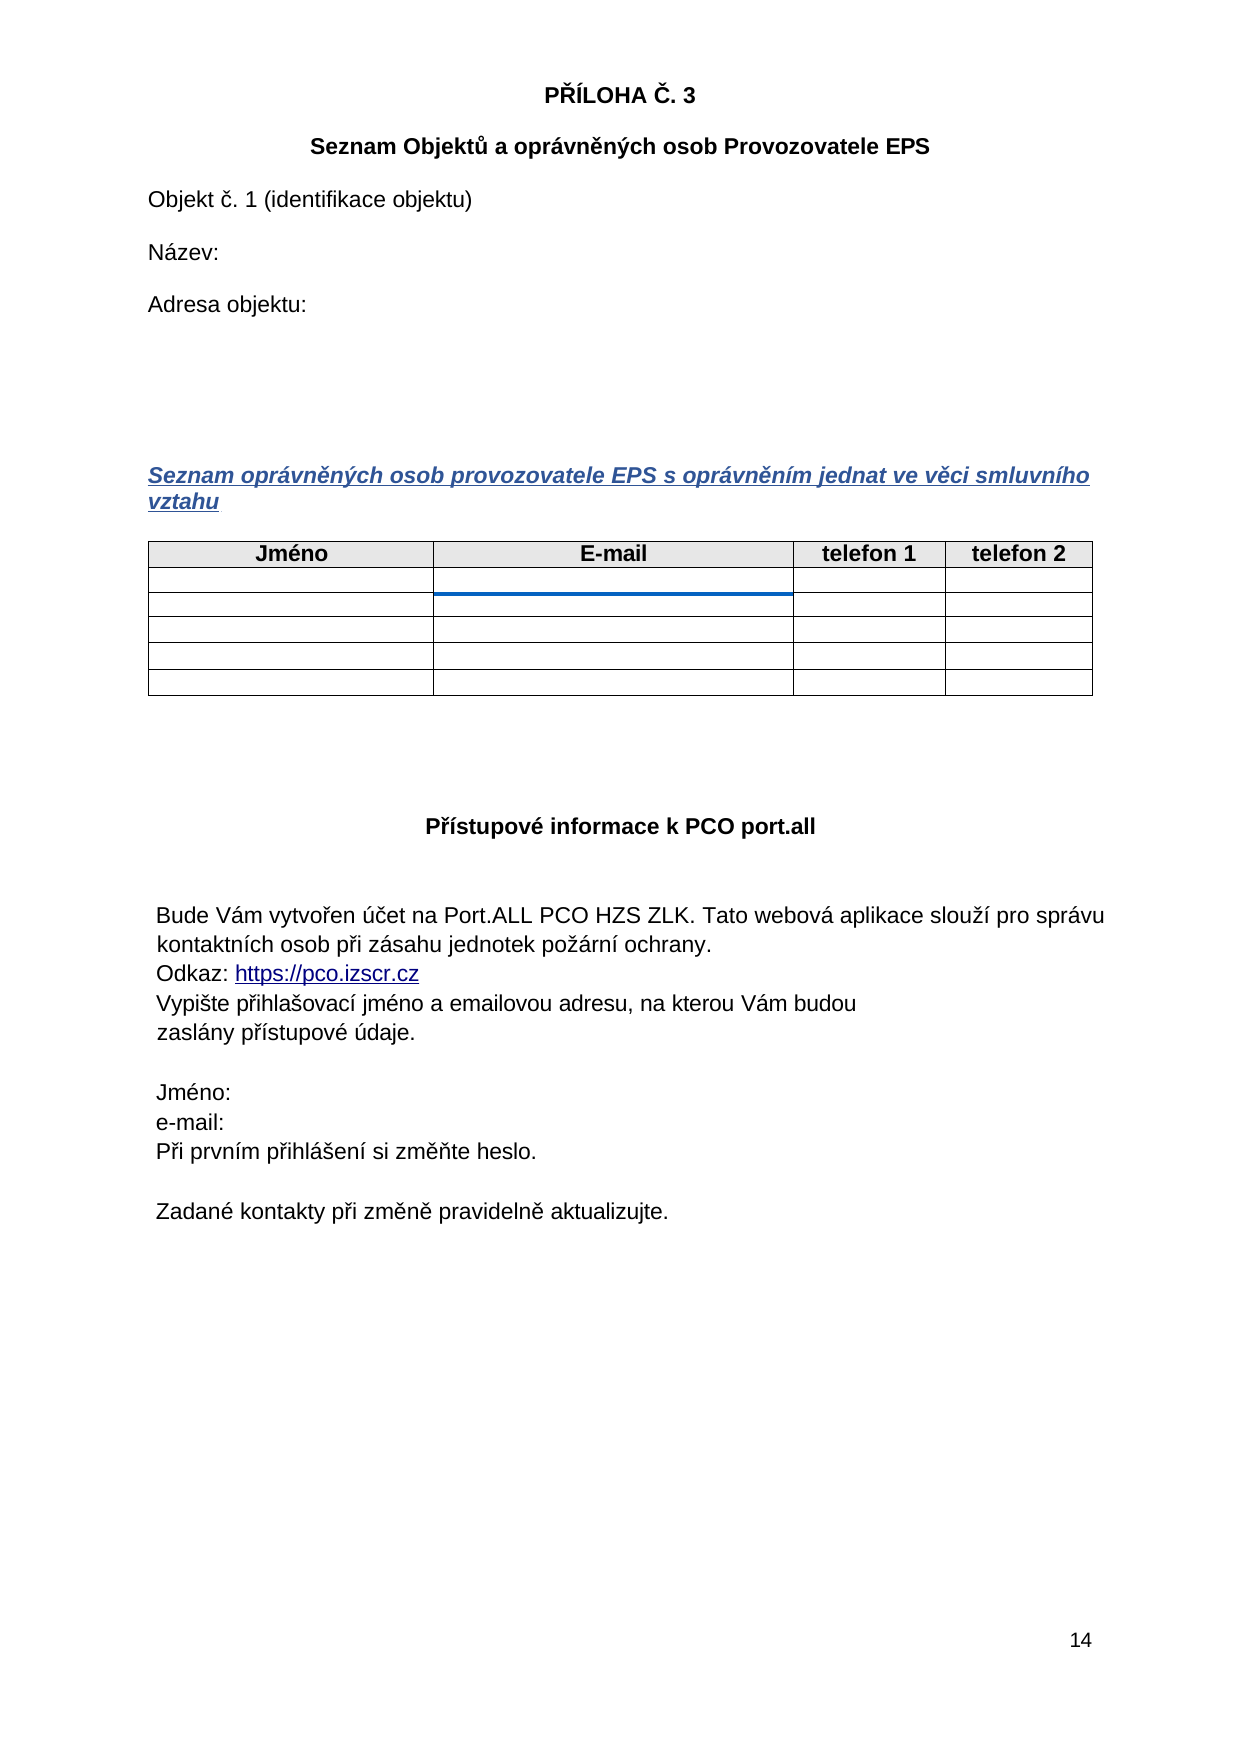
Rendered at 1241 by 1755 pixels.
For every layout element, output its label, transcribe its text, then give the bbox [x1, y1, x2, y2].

table_cell [434, 617, 793, 642]
table_cell [794, 593, 945, 616]
table_cell [149, 593, 433, 616]
table_header Jméno [149, 542, 433, 567]
subtitle Přístupové informace k PCO port.all [149, 813, 1092, 839]
text Název: [148, 238, 1152, 265]
text Seznam oprávněných osob provozovatele EPS s oprávněním jednat ve věci smluvního vztahu [148, 462, 1152, 514]
text Při prvním přihlášení si změňte heslo. [156, 1138, 1152, 1164]
text Jméno: [156, 1078, 1152, 1105]
table_header telefon 1 [794, 542, 945, 567]
text Objekt č. 1 (identifikace objektu) [148, 186, 1152, 212]
table_cell [149, 568, 433, 592]
table_cell [434, 568, 793, 592]
subtitle Seznam Objektů a oprávněných osob Provozovatele EPS [119, 133, 1122, 159]
text e-mail: [156, 1108, 1152, 1135]
table_cell [946, 643, 1092, 669]
text Bude Vám vytvořen účet na Port.ALL PCO HZS ZLK. Tato webová aplikace slouží pro správu kontaktních osob při zásahu jednotek požární ochrany. [156, 902, 1152, 957]
table_cell [946, 568, 1092, 592]
table_cell [794, 568, 945, 592]
table_cell [149, 617, 433, 642]
table_cell [434, 596, 793, 616]
table_cell [946, 670, 1092, 695]
table_cell [946, 617, 1092, 642]
table_cell [946, 593, 1092, 616]
table_cell [149, 643, 433, 669]
text Odkaz: https://pco.izscr.cz [156, 960, 1152, 986]
text zaslány přístupové údaje. [157, 1019, 1152, 1045]
table_cell [794, 617, 945, 642]
table_header telefon 2 [946, 542, 1092, 567]
table_cell [794, 643, 945, 669]
table_cell [794, 670, 945, 695]
text Adresa objektu: [148, 291, 1152, 317]
table_header E-mail [434, 542, 793, 567]
text Zadané kontakty při změně pravidelně aktualizujte. [156, 1198, 1152, 1224]
subtitle PŘÍLOHA Č. 3 [119, 82, 1122, 108]
table_cell [434, 643, 793, 669]
table_cell [434, 670, 793, 695]
text Vypište přihlašovací jméno a emailovou adresu, na kterou Vám budou [156, 989, 1152, 1016]
table_cell [149, 670, 433, 695]
